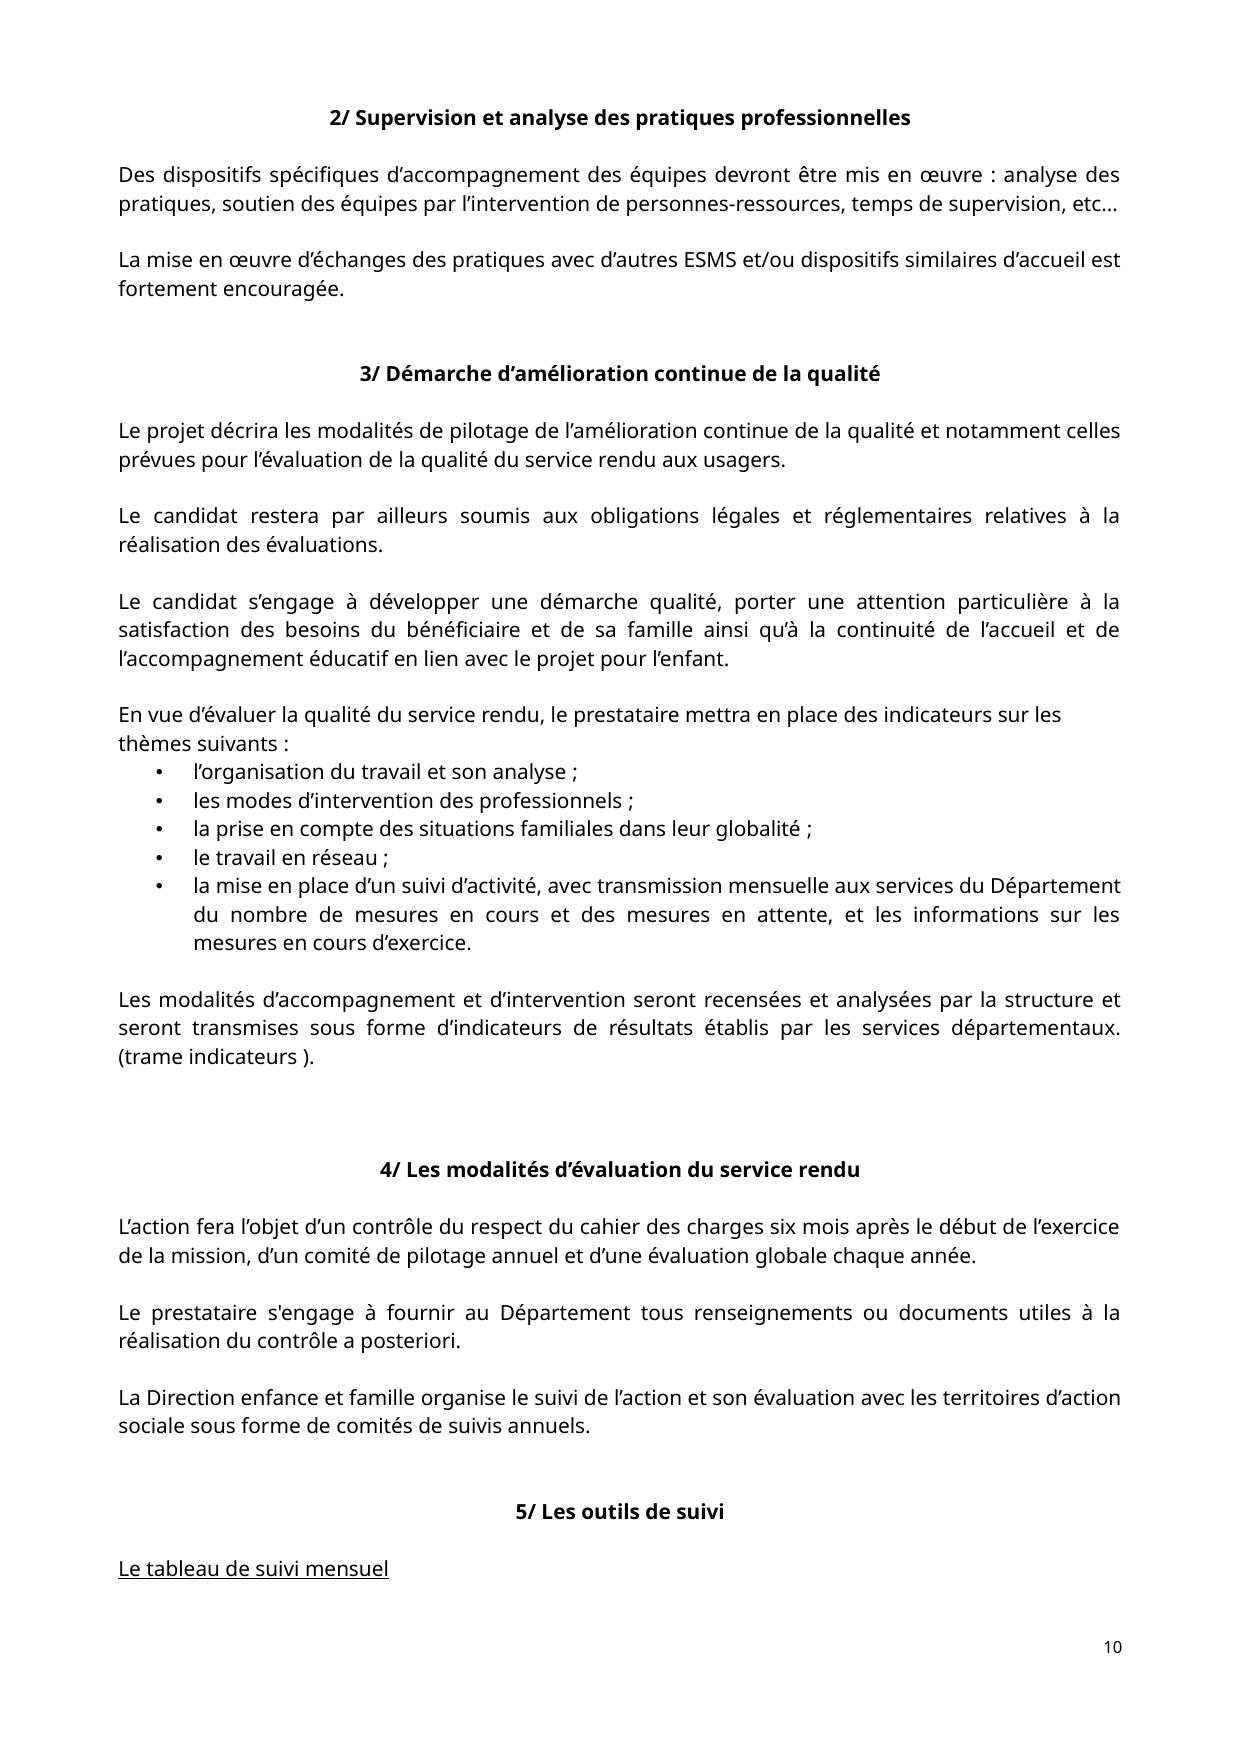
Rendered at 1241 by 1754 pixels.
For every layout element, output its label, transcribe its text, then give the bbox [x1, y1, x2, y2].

list l’organisation du travail et son analyse ; [156, 757, 1122, 786]
text Les modalités d’accompagnement et d’intervention seront recensées et analysées par la structure et seront transmises sous forme d’indicateurs de résultats établis par les services départementaux. (trame indicateurs ). [118, 985, 1122, 1070]
text Le tableau de suivi mensuel [118, 1554, 1122, 1582]
list le travail en réseau ; [156, 843, 1122, 871]
text Le projet décrira les modalités de pilotage de l’amélioration continue de la qualité et notamment celles prévues pour l’évaluation de la qualité du service rendu aux usagers. [118, 416, 1122, 473]
list les modes d’intervention des professionnels ; [156, 786, 1122, 814]
list la prise en compte des situations familiales dans leur globalité ; [156, 814, 1122, 843]
list la mise en place d’un suivi d’activité, avec transmission mensuelle aux services du Département du nombre de mesures en cours et des mesures en attente, et les informations sur les mesures en cours d’exercice. [156, 871, 1122, 957]
text Des dispositifs spécifiques d’accompagnement des équipes devront être mis en œuvre : analyse des pratiques, soutien des équipes par l’intervention de personnes-ressources, temps de supervision, etc… [118, 160, 1122, 217]
subtitle 4/ Les modalités d’évaluation du service rendu [118, 1156, 1122, 1184]
text La mise en œuvre d’échanges des pratiques avec d’autres ESMS et/ou dispositifs similaires d’accueil est fortement encouragée. [118, 246, 1122, 302]
text La Direction enfance et famille organise le suivi de l’action et son évaluation avec les territoires d’action sociale sous forme de comités de suivis annuels. [118, 1383, 1122, 1440]
subtitle 5/ Les outils de suivi [118, 1497, 1122, 1525]
text Le prestataire s'engage à fournir au Département tous renseignements ou documents utiles à la réalisation du contrôle a posteriori. [118, 1298, 1122, 1355]
text Le candidat restera par ailleurs soumis aux obligations légales et réglementaires relatives à la réalisation des évaluations. [118, 502, 1122, 558]
text 3/ Démarche d’amélioration continue de la qualité [118, 359, 1122, 388]
text 2/ Supervision et analyse des pratiques professionnelles [118, 103, 1122, 132]
text Le candidat s’engage à développer une démarche qualité, porter une attention particulière à la satisfaction des besoins du bénéficiaire et de sa famille ainsi qu’à la continuité de l’accueil et de l’accompagnement éducatif en lien avec le projet pour l’enfant. [118, 587, 1122, 672]
text En vue d’évaluer la qualité du service rendu, le prestataire mettra en place des indicateurs sur les thèmes suivants : [118, 701, 1122, 757]
text L’action fera l’objet d’un contrôle du respect du cahier des charges six mois après le début de l’exercice de la mission, d’un comité de pilotage annuel et d’une évaluation globale chaque année. [118, 1212, 1122, 1269]
